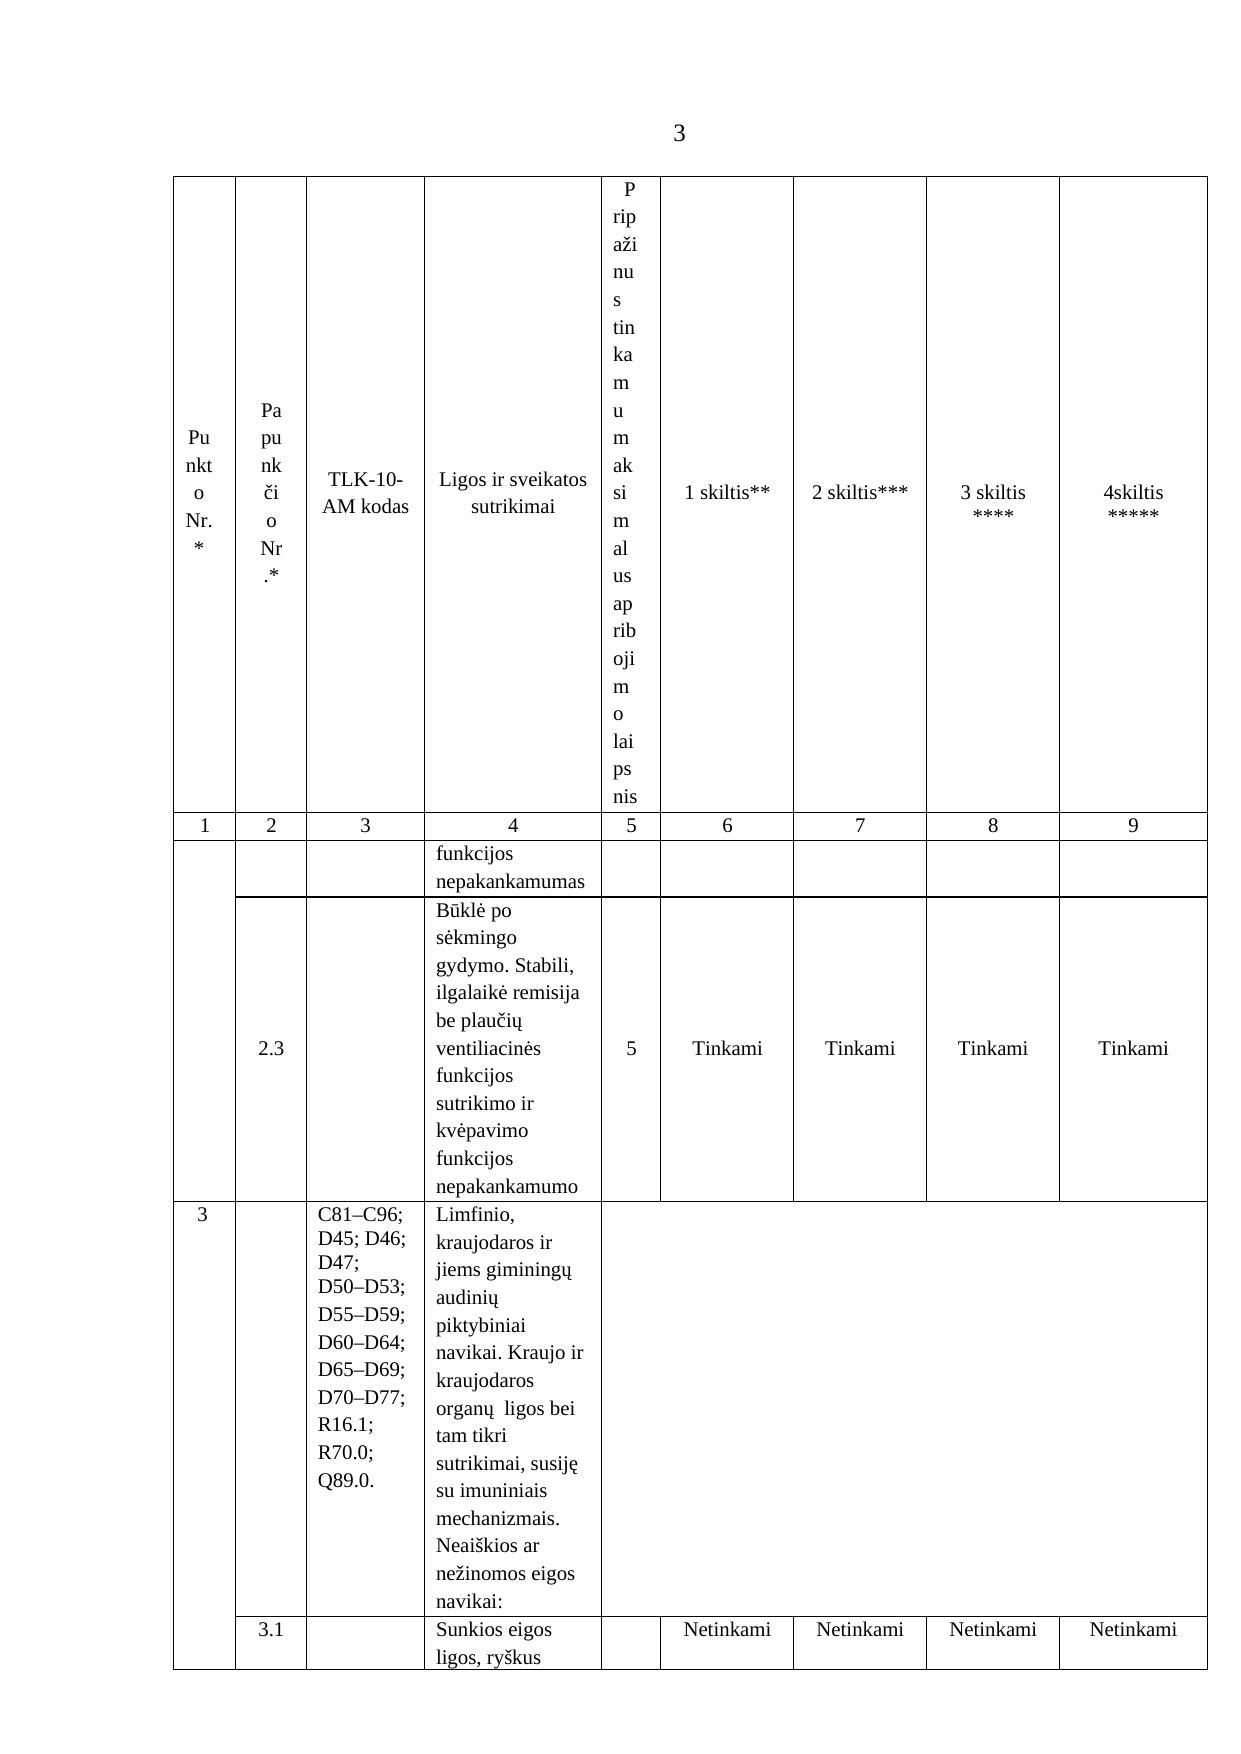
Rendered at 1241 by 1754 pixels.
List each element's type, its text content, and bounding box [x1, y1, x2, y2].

table_cell Netinkami [794, 1617, 926, 1669]
table_cell 8 [927, 813, 1059, 840]
table_cell Tinkami [927, 898, 1059, 1201]
table_cell Tinkami [1060, 898, 1207, 1201]
table_header 3 skiltis **** [927, 177, 1059, 812]
table_cell [794, 841, 926, 896]
table_cell [602, 1617, 660, 1669]
table_cell [236, 841, 306, 896]
table_cell 5 [602, 813, 660, 840]
table_cell [307, 841, 424, 896]
table_header Papunkčio Nr.* [236, 177, 306, 812]
table_header Ligos ir sveikatos sutrikimai [425, 177, 601, 812]
table_cell Netinkami [927, 1617, 1059, 1669]
table_cell Limfinio, kraujodaros ir jiems giminingų audinių piktybiniai navikai. Kraujo ir kraujodaros organų ligos bei tam tikri sutrikimai, susiję su imuniniais mechanizmais. Neaiškios ar nežinomos eigos navikai: [425, 1202, 601, 1616]
table_header 2 skiltis*** [794, 177, 926, 812]
table_cell 3.1 [236, 1617, 306, 1669]
table_cell 9 [1060, 813, 1207, 840]
table_cell 3 [174, 1202, 235, 1669]
table_header Pripažinus tinkamu maksimalus apribojimo laipsnis [602, 177, 660, 812]
table_cell Sunkios eigos ligos, ryškus [425, 1617, 601, 1669]
table_header Punkto Nr.* [174, 177, 235, 812]
table_cell [661, 841, 793, 896]
table_cell Tinkami [661, 898, 793, 1201]
table_header 4skiltis ***** [1060, 177, 1207, 812]
table_header 1 skiltis** [661, 177, 793, 812]
table_cell Netinkami [661, 1617, 793, 1669]
table_cell [236, 1202, 306, 1616]
table_cell [307, 1617, 424, 1669]
table_cell C81–C96; D45; D46; D47; D50–D53; D55–D59; D60–D64; D65–D69; D70–D77; R16.1; R70.0; Q89.0. [307, 1202, 424, 1616]
table_cell 7 [794, 813, 926, 840]
table_cell [602, 1202, 1207, 1616]
table_cell Tinkami [794, 898, 926, 1201]
table_header TLK-10-AM kodas [307, 177, 424, 812]
table_cell 6 [661, 813, 793, 840]
table_cell Netinkami [1060, 1617, 1207, 1669]
table_cell [927, 841, 1059, 896]
table_cell [1060, 841, 1207, 896]
table_cell Būklė po sėkmingo gydymo. Stabili, ilgalaikė remisija be plaučių ventiliacinės funkcijos sutrikimo ir kvėpavimo funkcijos nepakankamumo [425, 898, 601, 1201]
table_cell [174, 841, 235, 1201]
table_cell 2.3 [236, 898, 306, 1201]
table_cell 4 [425, 813, 601, 840]
table_cell [307, 898, 424, 1201]
table_cell [602, 841, 660, 896]
table_cell 1 [174, 813, 235, 840]
table_cell 5 [602, 898, 660, 1201]
table_cell funkcijos nepakankamumas [425, 841, 601, 896]
table_cell 2 [236, 813, 306, 840]
table_cell 3 [307, 813, 424, 840]
